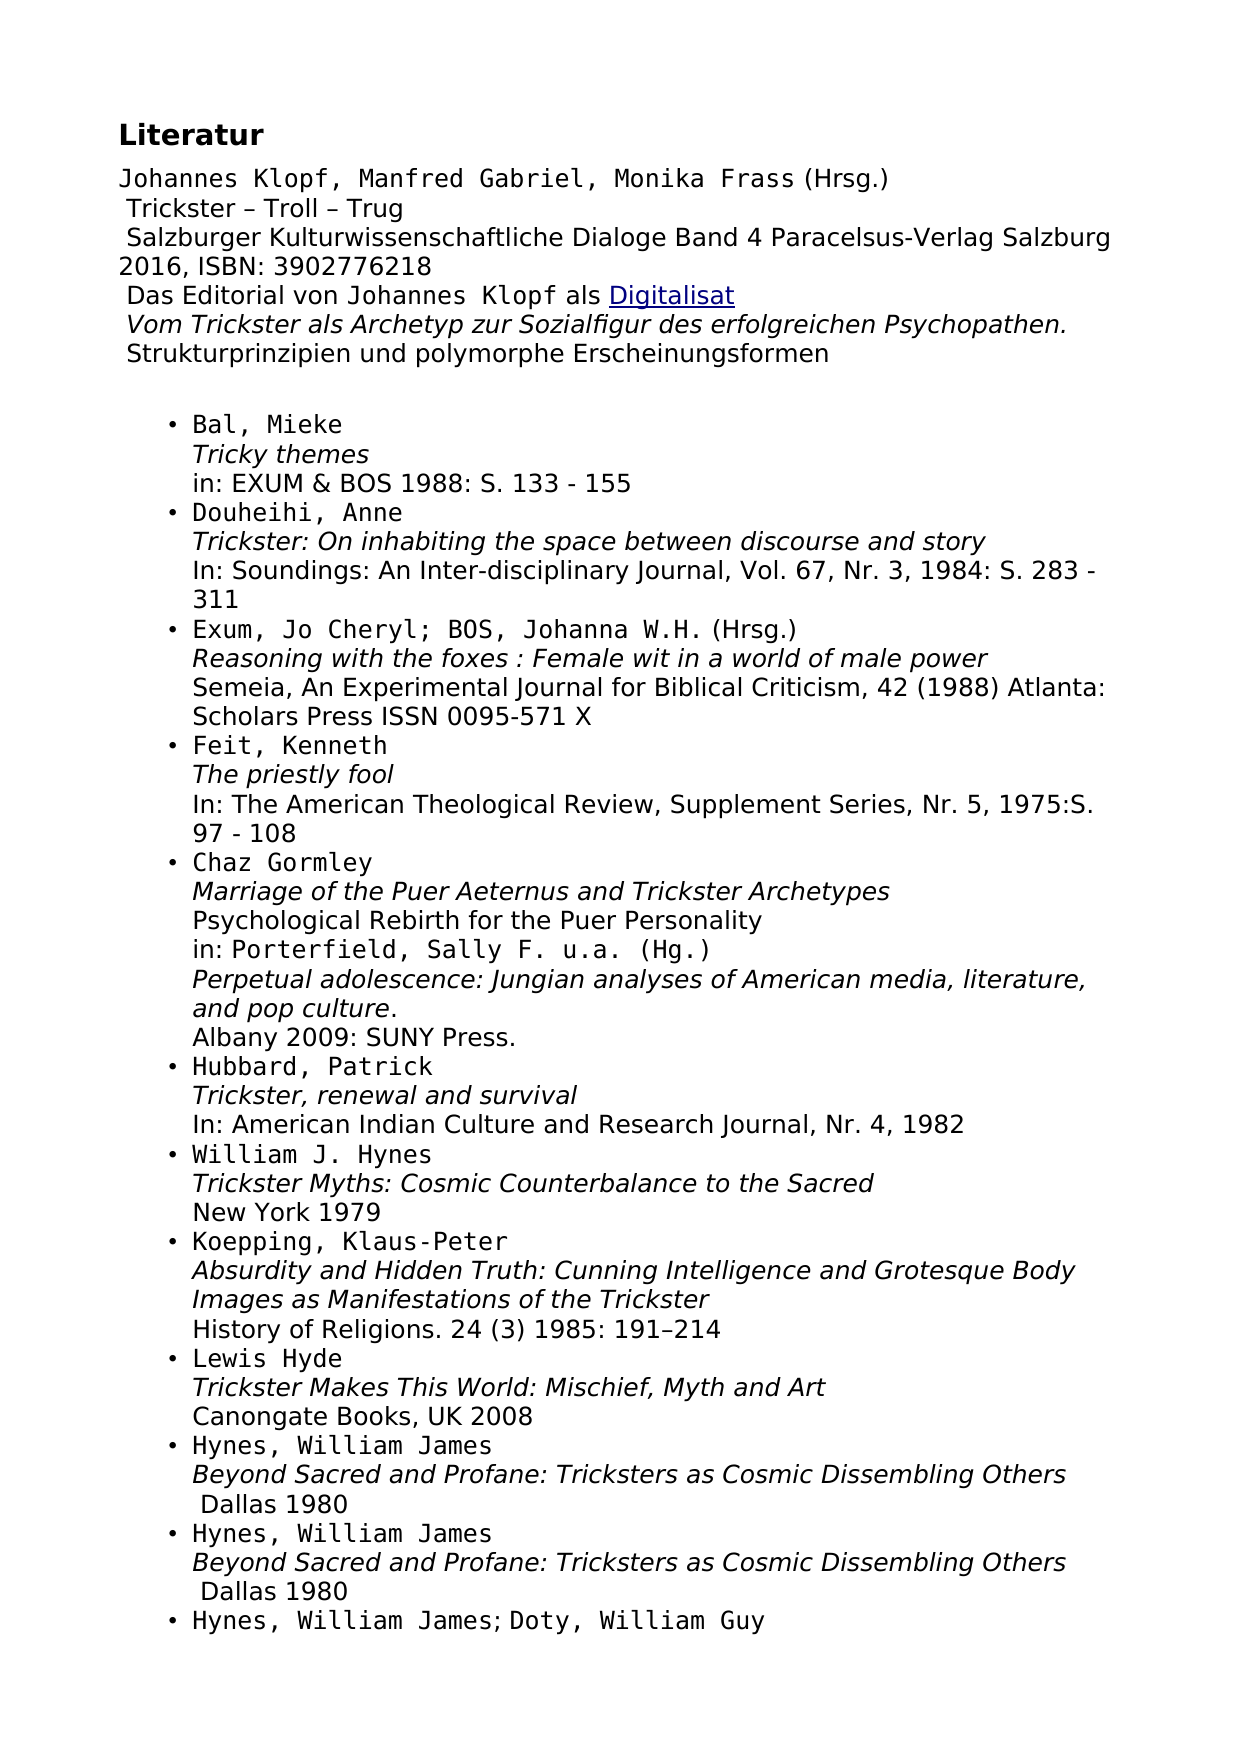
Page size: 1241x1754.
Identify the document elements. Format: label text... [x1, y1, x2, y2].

list Feit, Kenneth The priestly fool In: The American Theological Review, Supplement Series, Nr. 5, 1975:S. 97 - 108 [177, 732, 1122, 848]
subtitle Literatur [118, 118, 1122, 152]
list Hynes, William James Beyond Sacred and Profane: Tricksters as Cosmic Dissembling Others Dallas 1980 [177, 1519, 1122, 1607]
list Chaz Gormley Marriage of the Puer Aeternus and Trickster Archetypes Psychological Rebirth for the Puer Personality in: Porterfield, Sally F. u.a. (Hg.) Perpetual adolescence: Jungian analyses of American media, literature, and pop culture. Albany 2009: SUNY Press. [177, 848, 1122, 1052]
list Hynes, William James; Doty, William Guy [177, 1607, 1122, 1636]
list Bal, Mieke Tricky themes in: EXUM & BOS 1988: S. 133 - 155 [177, 411, 1122, 498]
list Exum, Jo Cheryl; BOS, Johanna W.H. (Hrsg.) Reasoning with the foxes : Female wit in a world of male power Semeia, An Experimental Journal for Biblical Criticism, 42 (1988) Atlanta: Scholars Press ISSN 0095-571 X [177, 615, 1122, 732]
list Hynes, William James Beyond Sacred and Profane: Tricksters as Cosmic Dissembling Others Dallas 1980 [177, 1432, 1122, 1519]
text Johannes Klopf, Manfred Gabriel, Monika Frass (Hrsg.) Trickster – Troll – Trug Salzburger Kulturwissenschaftliche Dialoge Band 4 Paracelsus-Verlag Salzburg 2016, ISBN: 3902776218 Das Editorial von Johannes Klopf als Digitalisat Vom Trickster als Archetyp zur Sozialfigur des erfolgreichen Psychopathen. Strukturprinzipien und polymorphe Erscheinungsformen [118, 164, 1122, 369]
list Douheihi, Anne Trickster: On inhabiting the space between discourse and story In: Soundings: An Inter-disciplinary Journal, Vol. 67, Nr. 3, 1984: S. 283 - 311 [177, 498, 1122, 615]
list Hubbard, Patrick Trickster, renewal and survival In: American Indian Culture and Research Journal, Nr. 4, 1982 [177, 1052, 1122, 1140]
list Koepping, Klaus-Peter Absurdity and Hidden Truth: Cunning Intelligence and Grotesque Body Images as Manifestations of the Trickster History of Religions. 24 (3) 1985: 191–214 [177, 1227, 1122, 1344]
list Lewis Hyde Trickster Makes This World: Mischief, Myth and Art Canongate Books, UK 2008 [177, 1344, 1122, 1432]
list William J. Hynes Trickster Myths: Cosmic Counterbalance to the Sacred New York 1979 [177, 1140, 1122, 1227]
